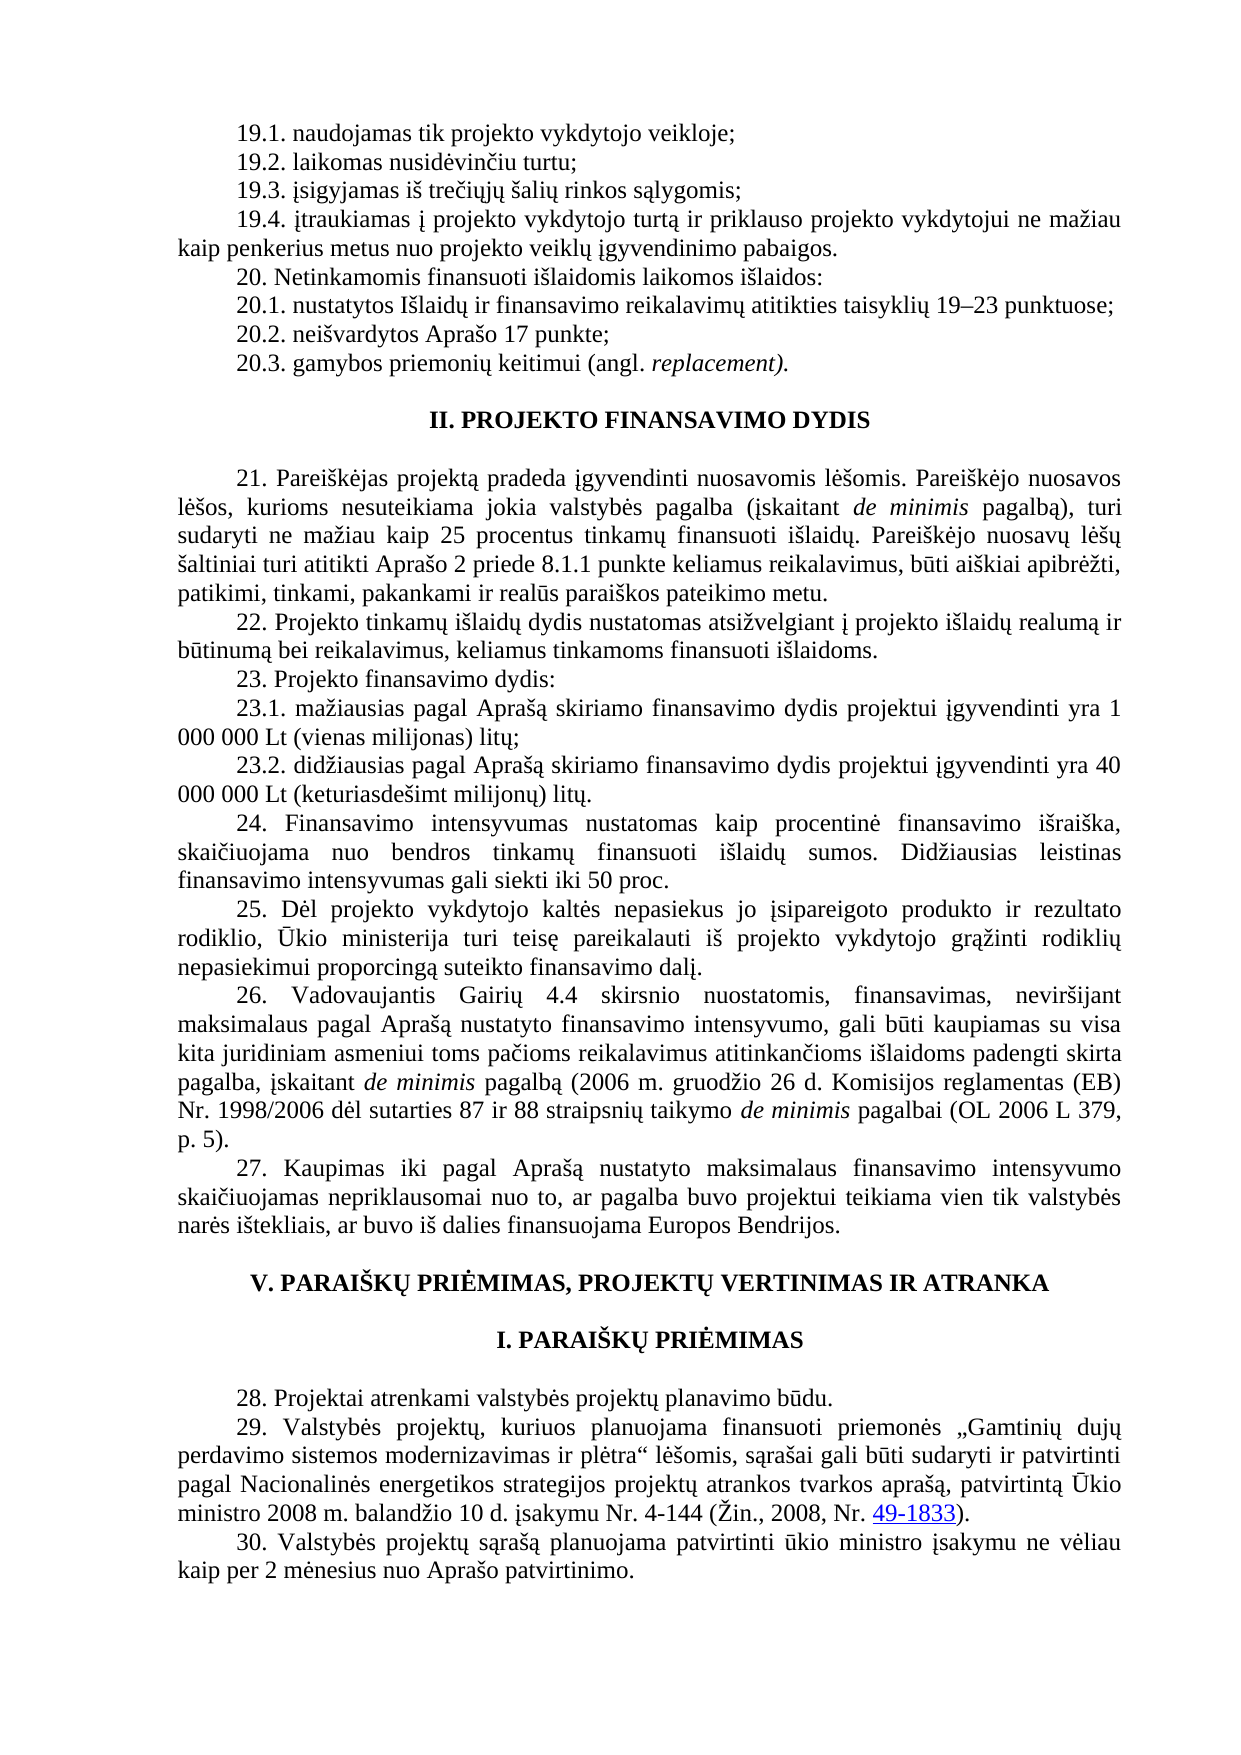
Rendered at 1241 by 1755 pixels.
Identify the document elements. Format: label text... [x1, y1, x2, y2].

text 23.1. mažiausias pagal Aprašą skiriamo finansavimo dydis projektui įgyvendinti yra 1 000 000 Lt (vienas milijonas) litų; [177, 693, 1122, 751]
text 21. Pareiškėjas projektą pradeda įgyvendinti nuosavomis lėšomis. Pareiškėjo nuosavos lėšos, kurioms nesuteikiama jokia valstybės pagalba (įskaitant de minimis pagalbą), turi sudaryti ne mažiau kaip 25 procentus tinkamų finansuoti išlaidų. Pareiškėjo nuosavų lėšų šaltiniai turi atitikti Aprašo 2 priede 8.1.1 punkte keliamus reikalavimus, būti aiškiai apibrėžti, patikimi, tinkami, pakankami ir realūs paraiškos pateikimo metu. [177, 463, 1122, 607]
text 22. Projekto tinkamų išlaidų dydis nustatomas atsižvelgiant į projekto išlaidų realumą ir būtinumą bei reikalavimus, keliamus tinkamoms finansuoti išlaidoms. [177, 607, 1122, 664]
text 19.2. laikomas nusidėvinčiu turtu; [177, 147, 1122, 176]
text 27. Kaupimas iki pagal Aprašą nustatyto maksimalaus finansavimo intensyvumo skaičiuojamas nepriklausomai nuo to, ar pagalba buvo projektui teikiama vien tik valstybės narės ištekliais, ar buvo iš dalies finansuojama Europos Bendrijos. [177, 1153, 1122, 1239]
text 20.2. neišvardytos Aprašo 17 punkte; [177, 319, 1122, 348]
text 19.1. naudojamas tik projekto vykdytojo veikloje; [177, 118, 1122, 147]
text 20. Netinkamomis finansuoti išlaidomis laikomos išlaidos: [177, 262, 1122, 291]
text 19.4. įtraukiamas į projekto vykdytojo turtą ir priklauso projekto vykdytojui ne mažiau kaip penkerius metus nuo projekto veiklų įgyvendinimo pabaigos. [177, 204, 1122, 262]
text 26. Vadovaujantis Gairių 4.4 skirsnio nuostatomis, finansavimas, neviršijant maksimalaus pagal Aprašą nustatyto finansavimo intensyvumo, gali būti kaupiamas su visa kita juridiniam asmeniui toms pačioms reikalavimus atitinkančioms išlaidoms padengti skirta pagalba, įskaitant de minimis pagalbą (2006 m. gruodžio 26 d. Komisijos reglamentas (EB) Nr. 1998/2006 dėl sutarties 87 ir 88 straipsnių taikymo de minimis pagalbai (OL 2006 L 379, p. 5). [177, 981, 1122, 1153]
text 19.3. įsigyjamas iš trečiųjų šalių rinkos sąlygomis; [177, 176, 1122, 204]
text 20.1. nustatytos Išlaidų ir finansavimo reikalavimų atitikties taisyklių 19–23 punktuose; [177, 291, 1122, 319]
text II. PROJEKTO FINANSAVIMO DYDIS [177, 406, 1122, 434]
text 20.3. gamybos priemonių keitimui (angl. replacement). [177, 348, 1122, 377]
text 24. Finansavimo intensyvumas nustatomas kaip procentinė finansavimo išraiška, skaičiuojama nuo bendros tinkamų finansuoti išlaidų sumos. Didžiausias leistinas finansavimo intensyvumas gali siekti iki 50 proc. [177, 808, 1122, 894]
text 30. Valstybės projektų sąrašą planuojama patvirtinti ūkio ministro įsakymu ne vėliau kaip per 2 mėnesius nuo Aprašo patvirtinimo. [177, 1527, 1122, 1584]
text 25. Dėl projekto vykdytojo kaltės nepasiekus jo įsipareigoto produkto ir rezultato rodiklio, Ūkio ministerija turi teisę pareikalauti iš projekto vykdytojo grąžinti rodiklių nepasiekimui proporcingą suteikto finansavimo dalį. [177, 894, 1122, 981]
text 23.2. didžiausias pagal Aprašą skiriamo finansavimo dydis projektui įgyvendinti yra 40 000 000 Lt (keturiasdešimt milijonų) litų. [177, 751, 1122, 808]
text 23. Projekto finansavimo dydis: [177, 664, 1122, 693]
text V. PARAIŠKŲ PRIĖMIMAS, PROJEKTŲ VERTINIMAS IR ATRANKA [177, 1268, 1122, 1297]
text 29. Valstybės projektų, kuriuos planuojama finansuoti priemonės „Gamtinių dujų perdavimo sistemos modernizavimas ir plėtra“ lėšomis, sąrašai gali būti sudaryti ir patvirtinti pagal Nacionalinės energetikos strategijos projektų atrankos tvarkos aprašą, patvirtintą Ūkio ministro 2008 m. balandžio 10 d. įsakymu Nr. 4-144 (Žin., 2008, Nr. 49-1833). [177, 1412, 1122, 1527]
text 28. Projektai atrenkami valstybės projektų planavimo būdu. [177, 1383, 1122, 1412]
text I. PARAIŠKŲ PRIĖMIMAS [177, 1326, 1122, 1354]
